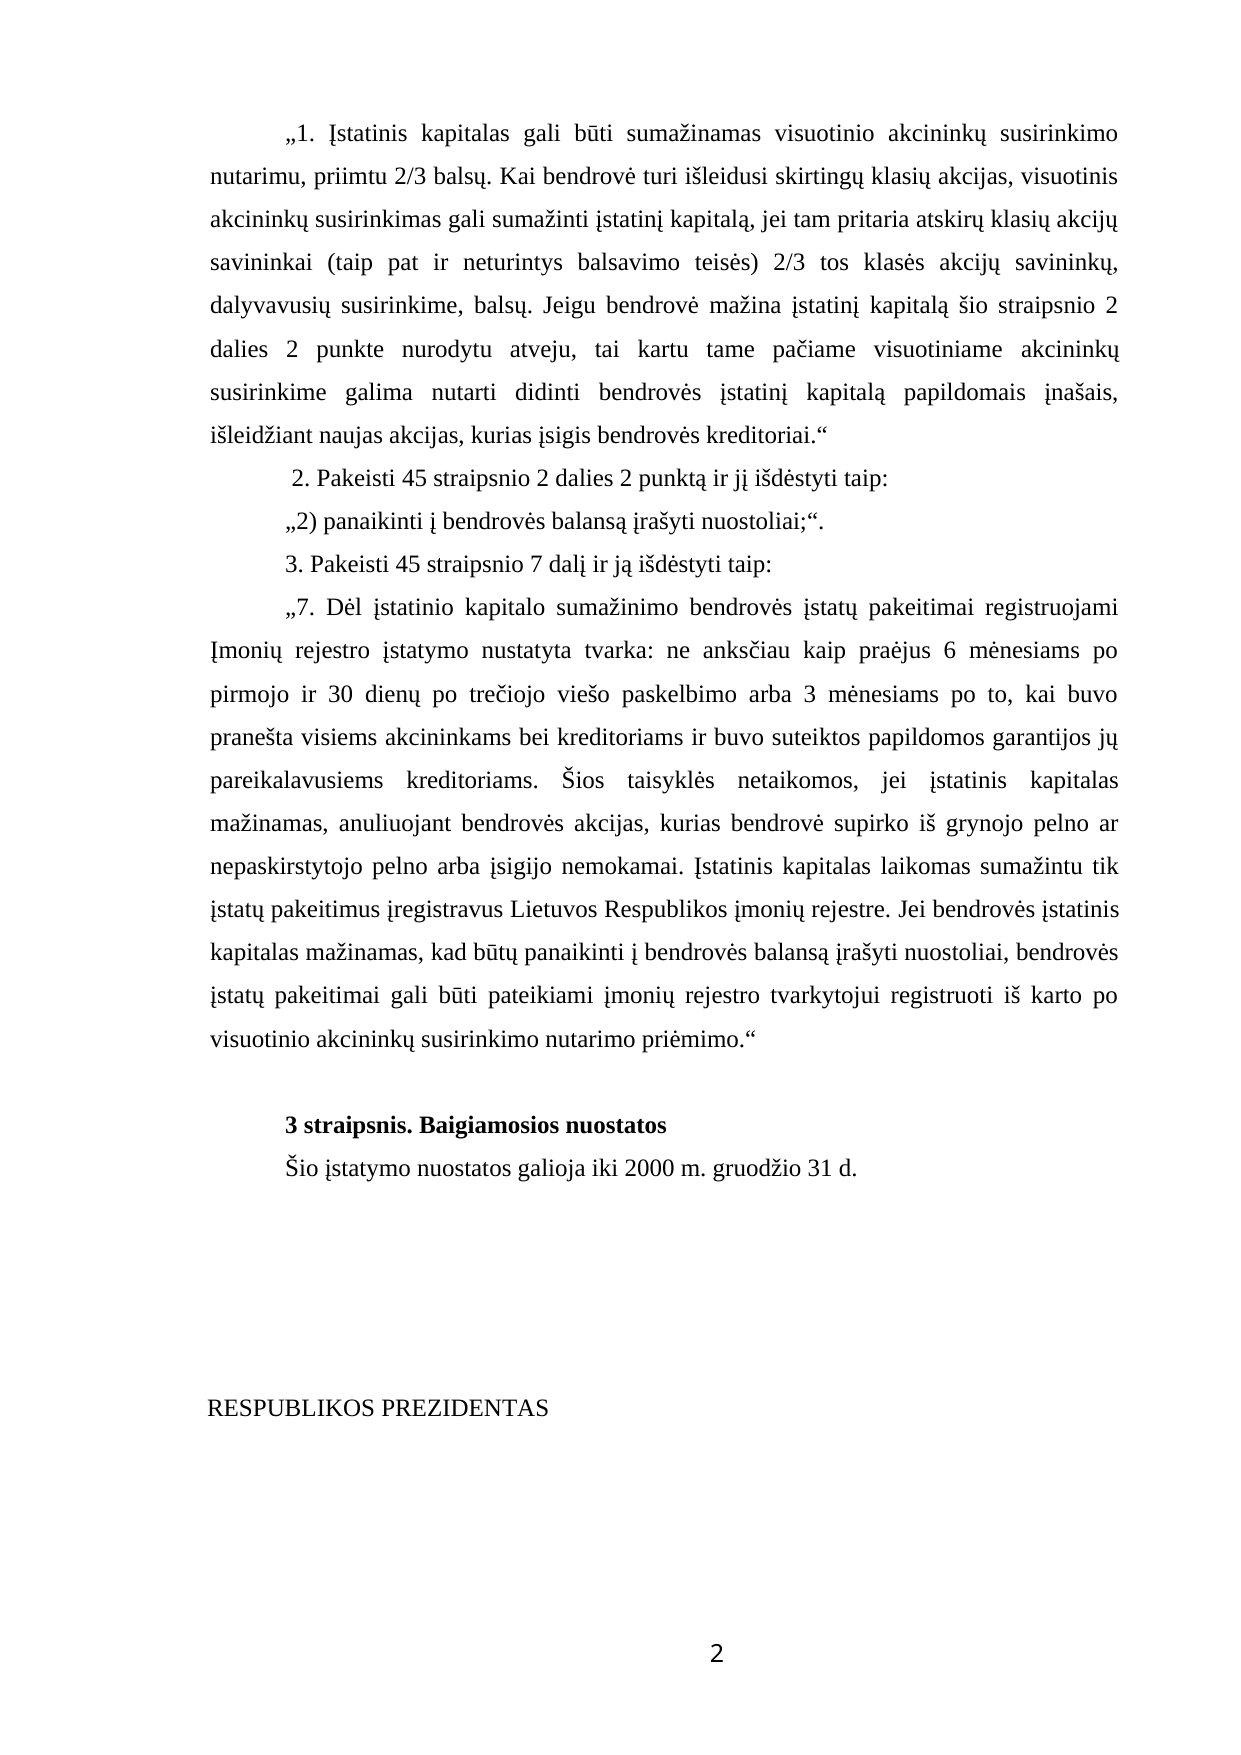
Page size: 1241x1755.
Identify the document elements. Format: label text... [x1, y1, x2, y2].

text Šio įstatymo nuostatos galioja iki 2000 m. gruodžio 31 d. [210, 1153, 1119, 1182]
text 3 straipsnis. Baigiamosios nuostatos [210, 1110, 1119, 1139]
text „2) panaikinti į bendrovės balansą įrašyti nuostoliai;“. [210, 506, 1119, 535]
text 2. Pakeisti 45 straipsnio 2 dalies 2 punktą ir jį išdėstyti taip: [210, 463, 1119, 492]
text „1. Įstatinis kapitalas gali būti sumažinamas visuotinio akcininkų susirinkimo nutarimu, priimtu 2/3 balsų. Kai bendrovė turi išleidusi skirtingų klasių akcijas, visuotinis akcininkų susirinkimas gali sumažinti įstatinį kapitalą, jei tam pritaria atskirų klasių akcijų savininkai (taip pat ir neturintys balsavimo teisės) 2/3 tos klasės akcijų savininkų, dalyvavusių susirinkime, balsų. Jeigu bendrovė mažina įstatinį kapitalą šio straipsnio 2 dalies 2 punkte nurodytu atveju, tai kartu tame pačiame visuotiniame akcininkų susirinkime galima nutarti didinti bendrovės įstatinį kapitalą papildomais įnašais, išleidžiant naujas akcijas, kurias įsigis bendrovės kreditoriai.“ [210, 118, 1119, 449]
text 3. Pakeisti 45 straipsnio 7 dalį ir ją išdėstyti taip: [210, 549, 1119, 578]
text „7. Dėl įstatinio kapitalo sumažinimo bendrovės įstatų pakeitimai registruojami Įmonių rejestro įstatymo nustatyta tvarka: ne anksčiau kaip praėjus 6 mėnesiams po pirmojo ir 30 dienų po trečiojo viešo paskelbimo arba 3 mėnesiams po to, kai buvo pranešta visiems akcininkams bei kreditoriams ir buvo suteiktos papildomos garantijos jų pareikalavusiems kreditoriams. Šios taisyklės netaikomos, jei įstatinis kapitalas mažinamas, anuliuojant bendrovės akcijas, kurias bendrovė supirko iš grynojo pelno ar nepaskirstytojo pelno arba įsigijo nemokamai. Įstatinis kapitalas laikomas sumažintu tik įstatų pakeitimus įregistravus Lietuvos Respublikos įmonių rejestre. Jei bendrovės įstatinis kapitalas mažinamas, kad būtų panaikinti į bendrovės balansą įrašyti nuostoliai, bendrovės įstatų pakeitimai gali būti pateikiami įmonių rejestro tvarkytojui registruoti iš karto po visuotinio akcininkų susirinkimo nutarimo priėmimo.“ [210, 592, 1119, 1052]
text RESPUBLIKOS PREZIDENTAS [207, 1393, 1152, 1421]
